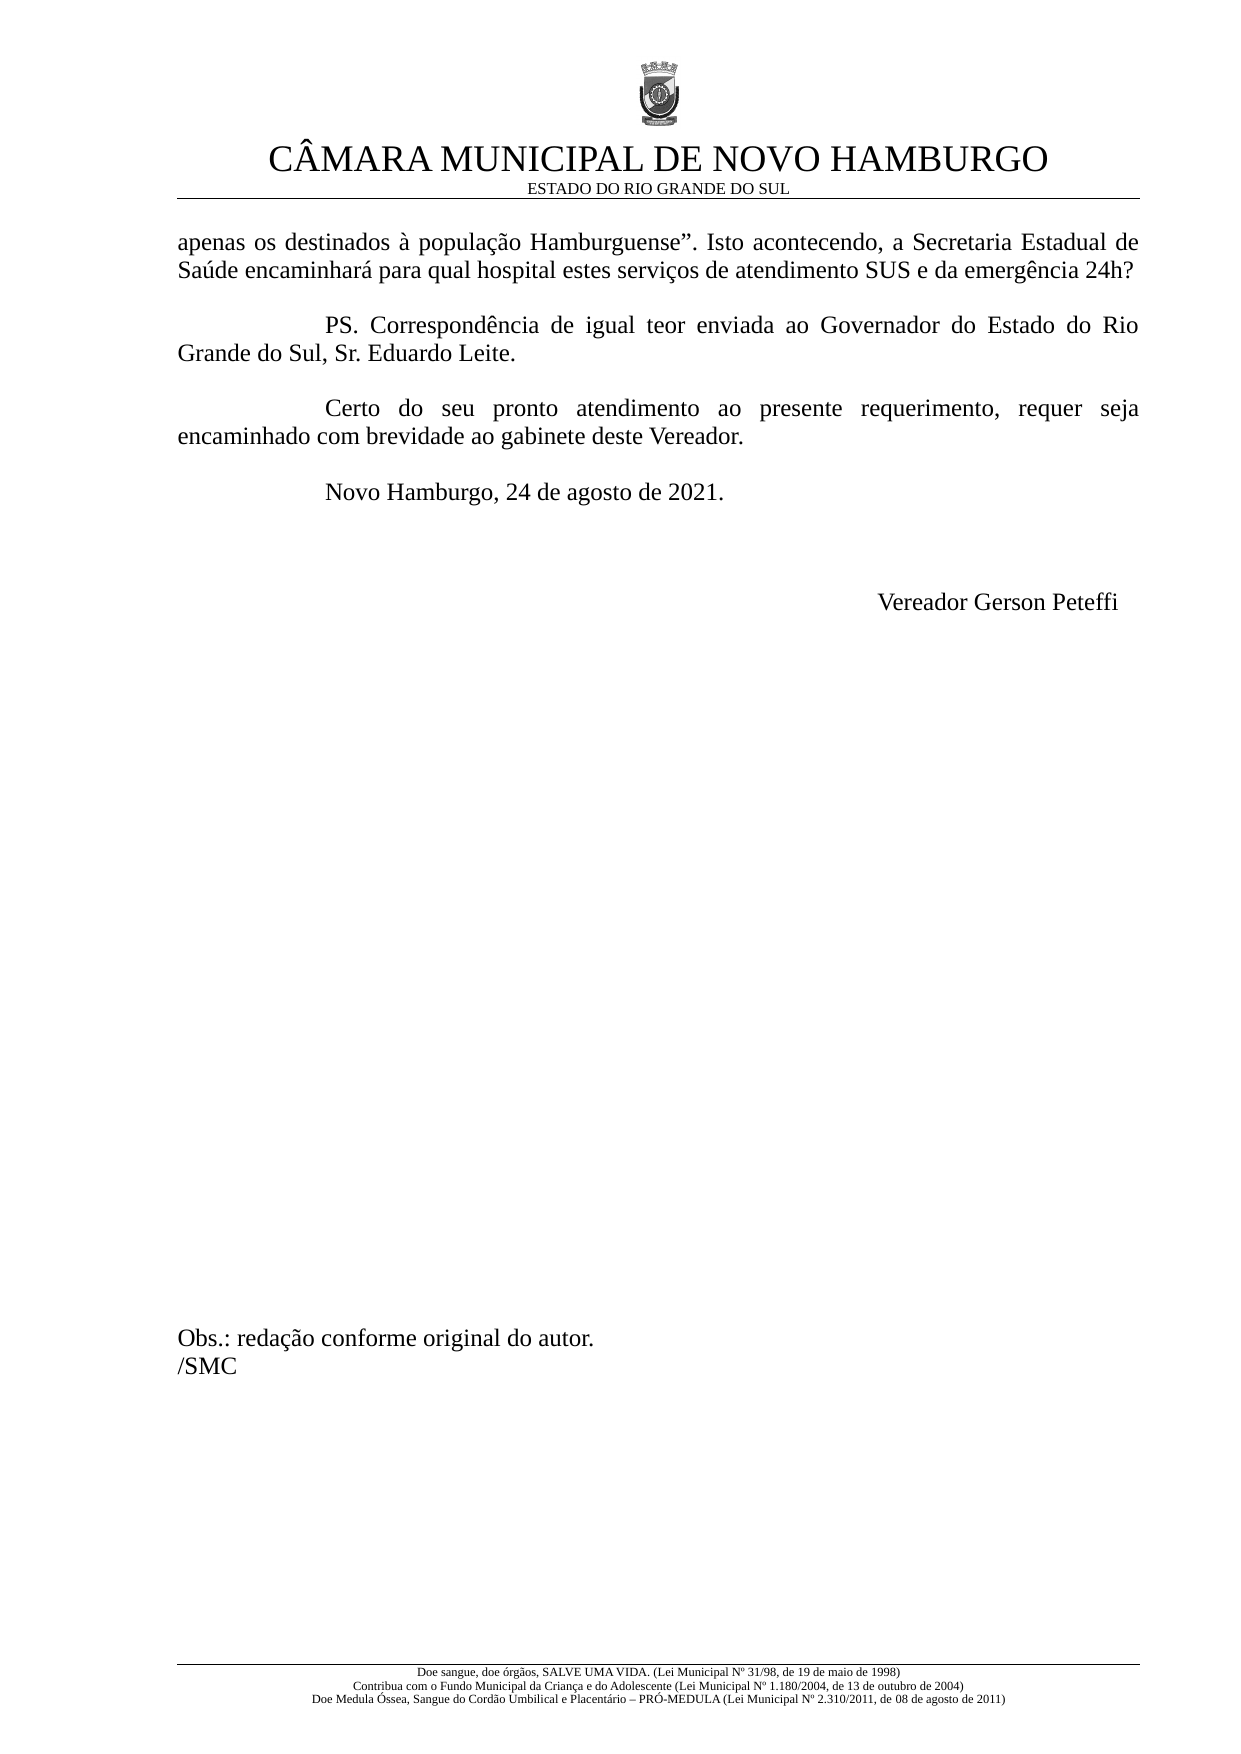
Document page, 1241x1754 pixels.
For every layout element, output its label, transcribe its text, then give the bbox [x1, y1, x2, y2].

text apenas os destinados à população Hamburguense”. Isto acontecendo, a Secretaria Estadual de Saúde encaminhará para qual hospital estes serviços de atendimento SUS e da emergência 24h? [177, 228, 1140, 284]
text Vereador Gerson Peteffi [177, 588, 1140, 616]
text Novo Hamburgo, 24 de agosto de 2021. [177, 478, 1140, 505]
text Obs.: redação conforme original do autor. [177, 1324, 1140, 1352]
text /SMC [177, 1352, 1140, 1380]
text PS. Correspondência de igual teor enviada ao Governador do Estado do Rio Grande do Sul, Sr. Eduardo Leite. [177, 311, 1140, 367]
text Certo do seu pronto atendimento ao presente requerimento, requer seja encaminhado com brevidade ao gabinete deste Vereador. [177, 394, 1140, 450]
